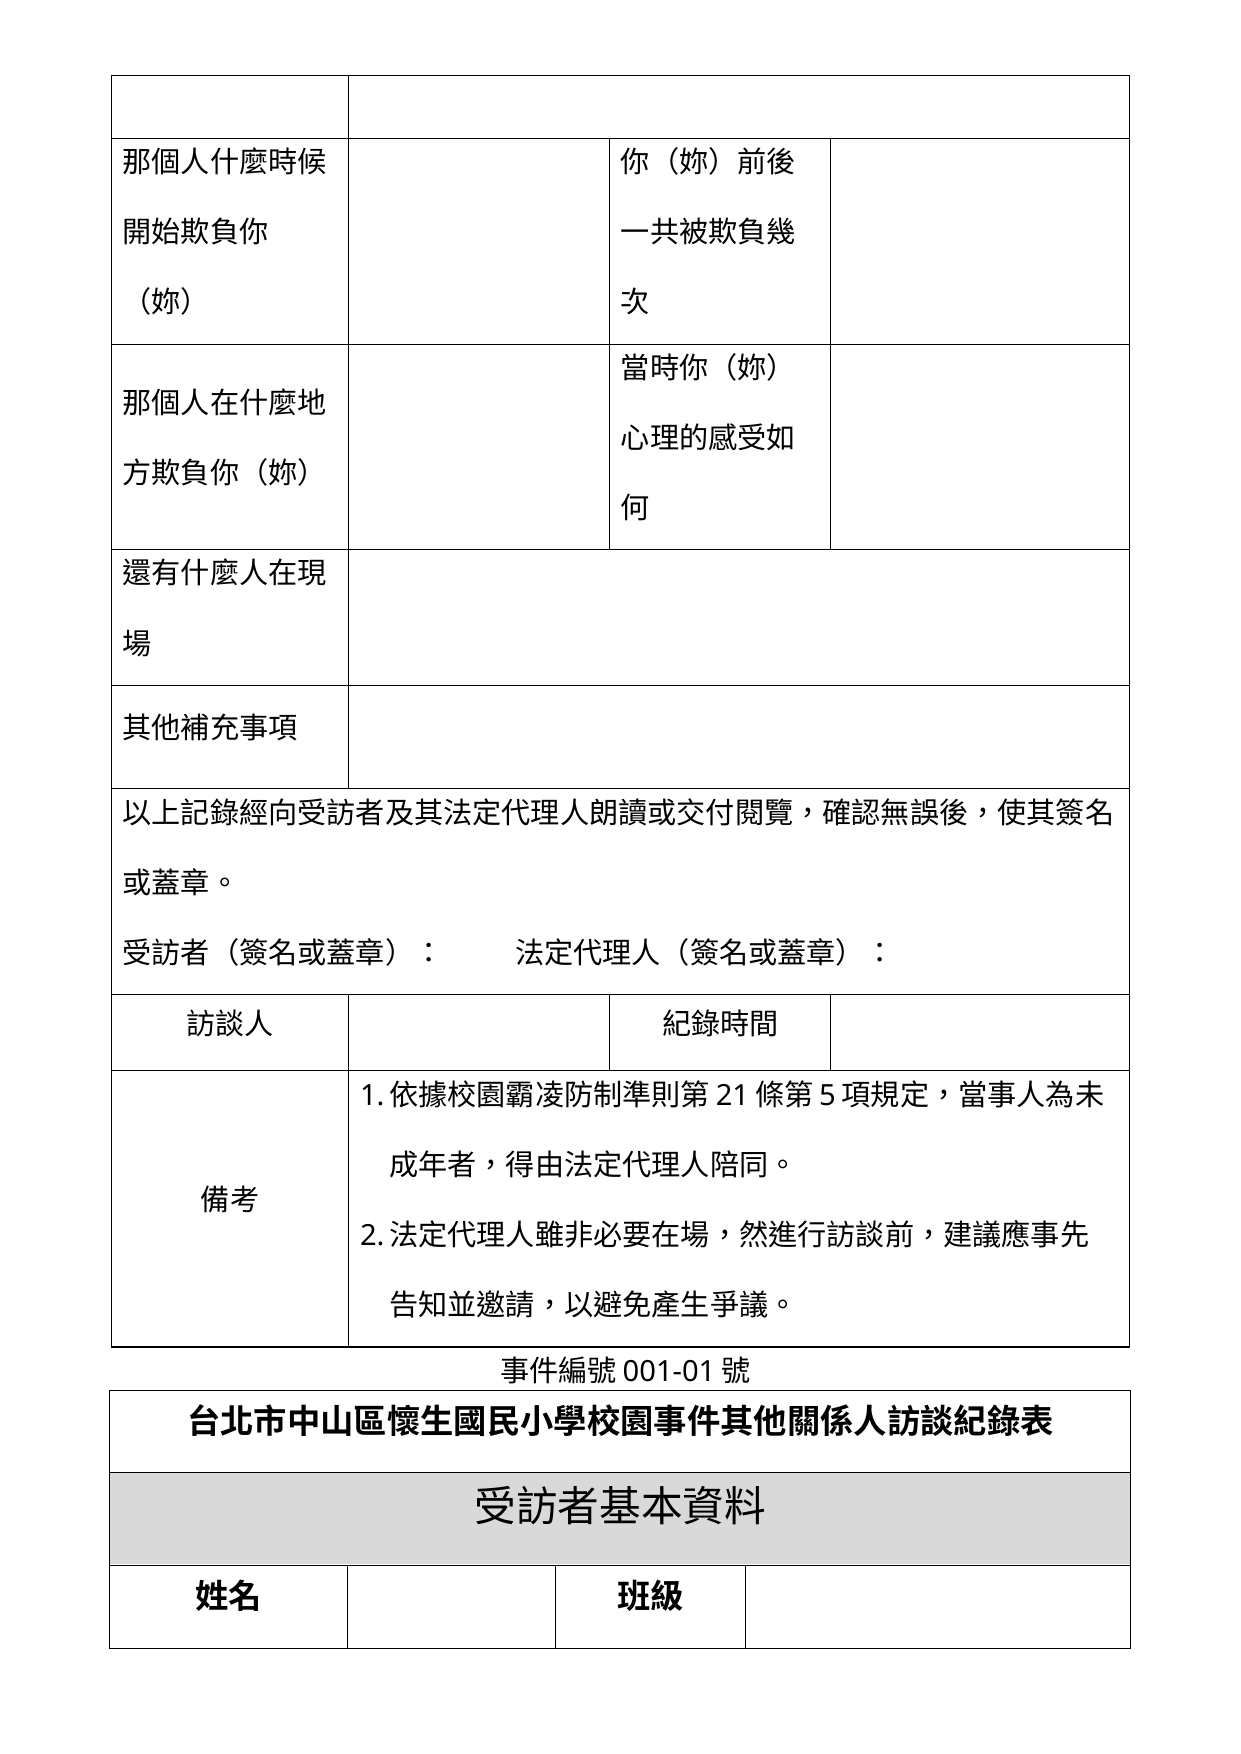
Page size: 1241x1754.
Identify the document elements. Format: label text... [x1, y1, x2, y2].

table_cell [349, 76, 1129, 138]
table_cell [348, 1566, 555, 1648]
table_cell [831, 345, 1129, 549]
table_cell 備考 [112, 1071, 348, 1346]
table_cell 還有什麼人在現場 [112, 550, 348, 684]
table_cell 姓名 [110, 1566, 347, 1648]
table_cell [349, 686, 1129, 788]
table_cell [349, 995, 609, 1070]
table_cell 受訪者基本資料 [110, 1473, 1130, 1564]
table_cell 當時你（妳）心理的感受如何 [610, 345, 830, 549]
table_cell 以上記錄經向受訪者及其法定代理人朗讀或交付閱覽，確認無誤後，使其簽名或蓋章。 受訪者（簽名或蓋章）： 法定代理人（簽名或蓋章）： [112, 789, 1129, 994]
table_header 台北市中山區懷生國民小學校園事件其他關係人訪談紀錄表 [110, 1391, 1130, 1472]
text 事件編號001-01號 [75, 1347, 1165, 1390]
table_cell [349, 345, 609, 549]
table_cell 依據校園霸凌防制準則第21條第5項規定，當事人為未成年者，得由法定代理人陪同。 法定代理人雖非必要在場，然進行訪談前，建議應事先告知並邀請，以避免產生爭議。 [349, 1071, 1129, 1346]
table_cell [349, 550, 1129, 684]
table_cell [831, 139, 1129, 343]
table_cell 訪談人 [112, 995, 348, 1070]
table_cell 紀錄時間 [610, 995, 830, 1070]
table_cell [831, 995, 1129, 1070]
table_cell [349, 139, 609, 343]
table_cell 那個人什麼時候開始欺負你（妳） [112, 139, 348, 343]
table_cell 其他補充事項 [112, 686, 348, 788]
table_cell 那個人在什麼地方欺負你（妳） [112, 345, 348, 549]
table_cell 你（妳）前後一共被欺負幾次 [610, 139, 830, 343]
table_cell 班級 [556, 1566, 745, 1648]
table_cell [746, 1566, 1130, 1648]
table_cell [112, 76, 348, 138]
